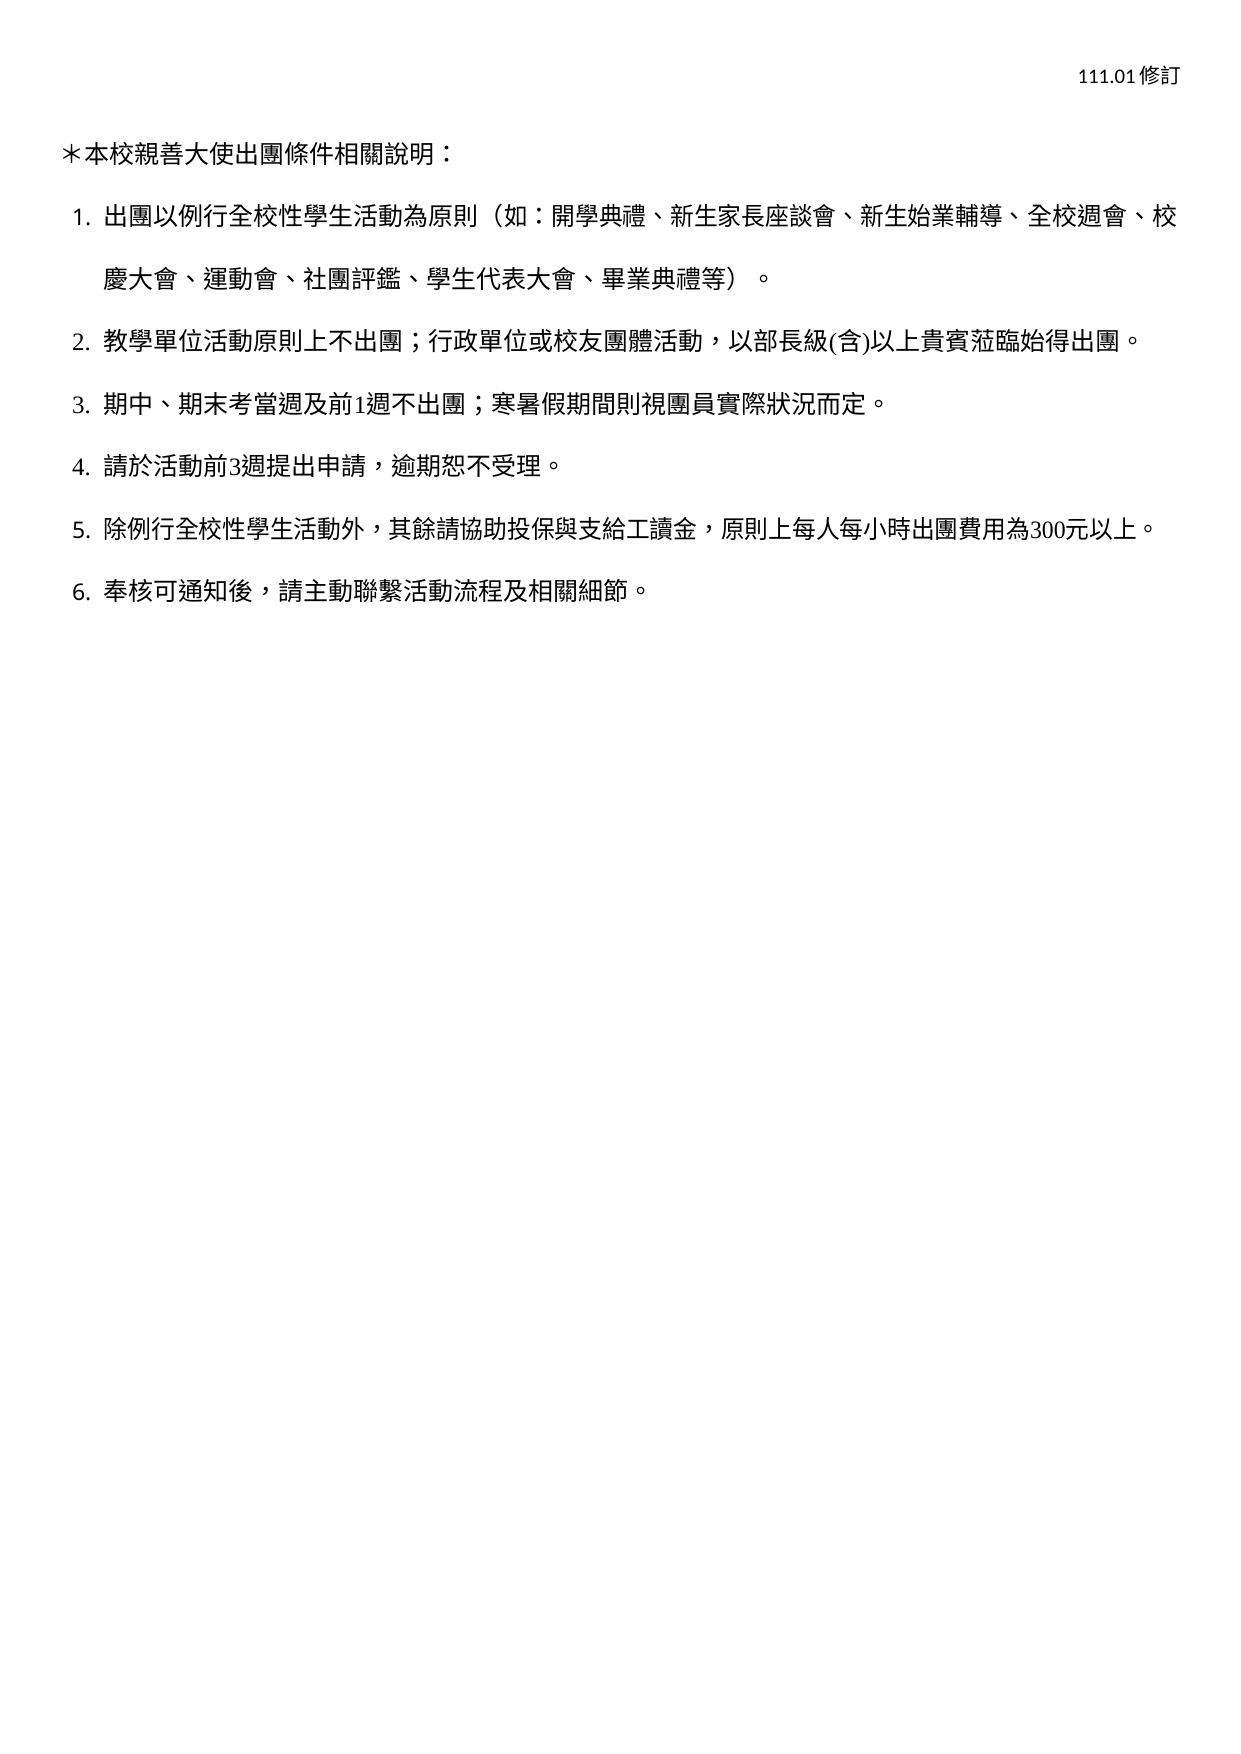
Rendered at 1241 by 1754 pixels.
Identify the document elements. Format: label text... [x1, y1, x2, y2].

list 請於活動前3週提出申請，逾期恕不受理。 [72, 423, 1177, 486]
list 期中、期末考當週及前1週不出團；寒暑假期間則視團員實際狀況而定。 [72, 361, 1177, 423]
list 除例行全校性學生活動外，其餘請協助投保與支給工讀金，原則上每人每小時出團費用為300元以上。 [72, 486, 1177, 548]
list 出團以例行全校性學生活動為原則（如：開學典禮、新生家長座談會、新生始業輔導、全校週會、校慶大會、運動會、社團評鑑、學生代表大會、畢業典禮等）。 [72, 173, 1177, 298]
text ＊本校親善大使出團條件相關說明： [59, 111, 1177, 173]
list 奉核可通知後，請主動聯繫活動流程及相關細節。 [72, 548, 1177, 611]
list 教學單位活動原則上不出團；行政單位或校友團體活動，以部長級(含)以上貴賓蒞臨始得出團。 [72, 298, 1177, 361]
